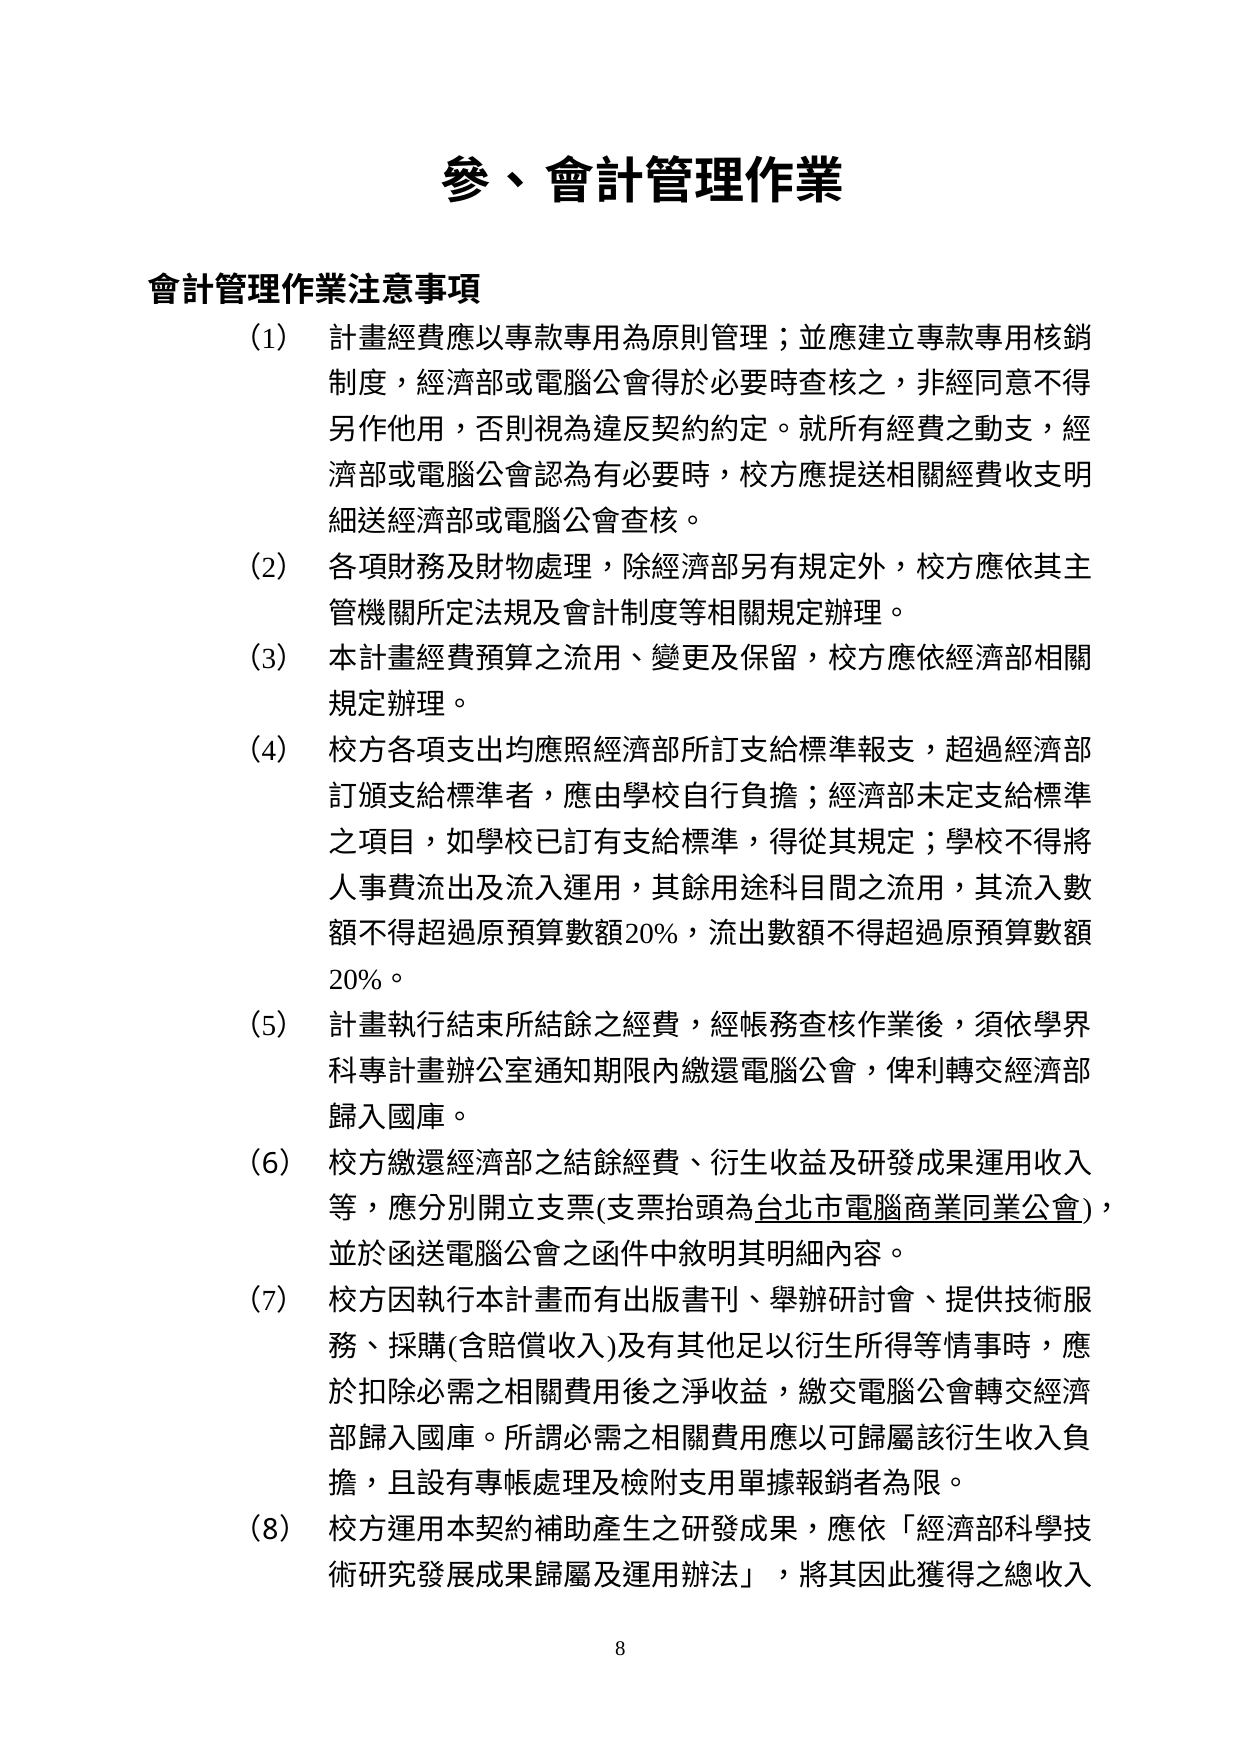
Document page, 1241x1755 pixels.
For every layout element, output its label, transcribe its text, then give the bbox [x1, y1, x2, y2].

list 計畫經費應以專款專用為原則管理；並應建立專款專用核銷制度，經濟部或電腦公會得於必要時查核之，非經同意不得另作他用，否則視為違反契約約定。就所有經費之動支，經濟部或電腦公會認為有必要時，校方應提送相關經費收支明細送經濟部或電腦公會查核。 [232, 311, 1093, 541]
text 會計管理作業注意事項 [148, 263, 1093, 311]
list 本計畫經費預算之流用、變更及保留，校方應依經濟部相關規定辦理。 [232, 632, 1093, 724]
list 會計管理作業 [192, 141, 1093, 213]
list 校方運用本契約補助產生之研發成果，應依「經濟部科學技術研究發展成果歸屬及運用辦法」，將其因此獲得之總收入 [232, 1503, 1093, 1595]
list 校方各項支出均應照經濟部所訂支給標準報支，超過經濟部訂頒支給標準者，應由學校自行負擔；經濟部未定支給標準之項目，如學校已訂有支給標準，得從其規定；學校不得將人事費流出及流入運用，其餘用途科目間之流用，其流入數額不得超過原預算數額20%，流出數額不得超過原預算數額20%。 [232, 724, 1093, 999]
list 各項財務及財物處理，除經濟部另有規定外，校方應依其主管機關所定法規及會計制度等相關規定辦理。 [232, 541, 1093, 632]
list 校方因執行本計畫而有出版書刊、舉辦研討會、提供技術服務、採購(含賠償收入)及有其他足以衍生所得等情事時，應於扣除必需之相關費用後之淨收益，繳交電腦公會轉交經濟部歸入國庫。所謂必需之相關費用應以可歸屬該衍生收入負擔，且設有專帳處理及檢附支用單據報銷者為限。 [232, 1274, 1093, 1503]
list 校方繳還經濟部之結餘經費、衍生收益及研發成果運用收入等，應分別開立支票(支票抬頭為台北市電腦商業同業公會)，並於函送電腦公會之函件中敘明其明細內容。 [232, 1136, 1093, 1274]
list 計畫執行結束所結餘之經費，經帳務查核作業後，須依學界科專計畫辦公室通知期限內繳還電腦公會，俾利轉交經濟部歸入國庫。 [232, 999, 1093, 1136]
